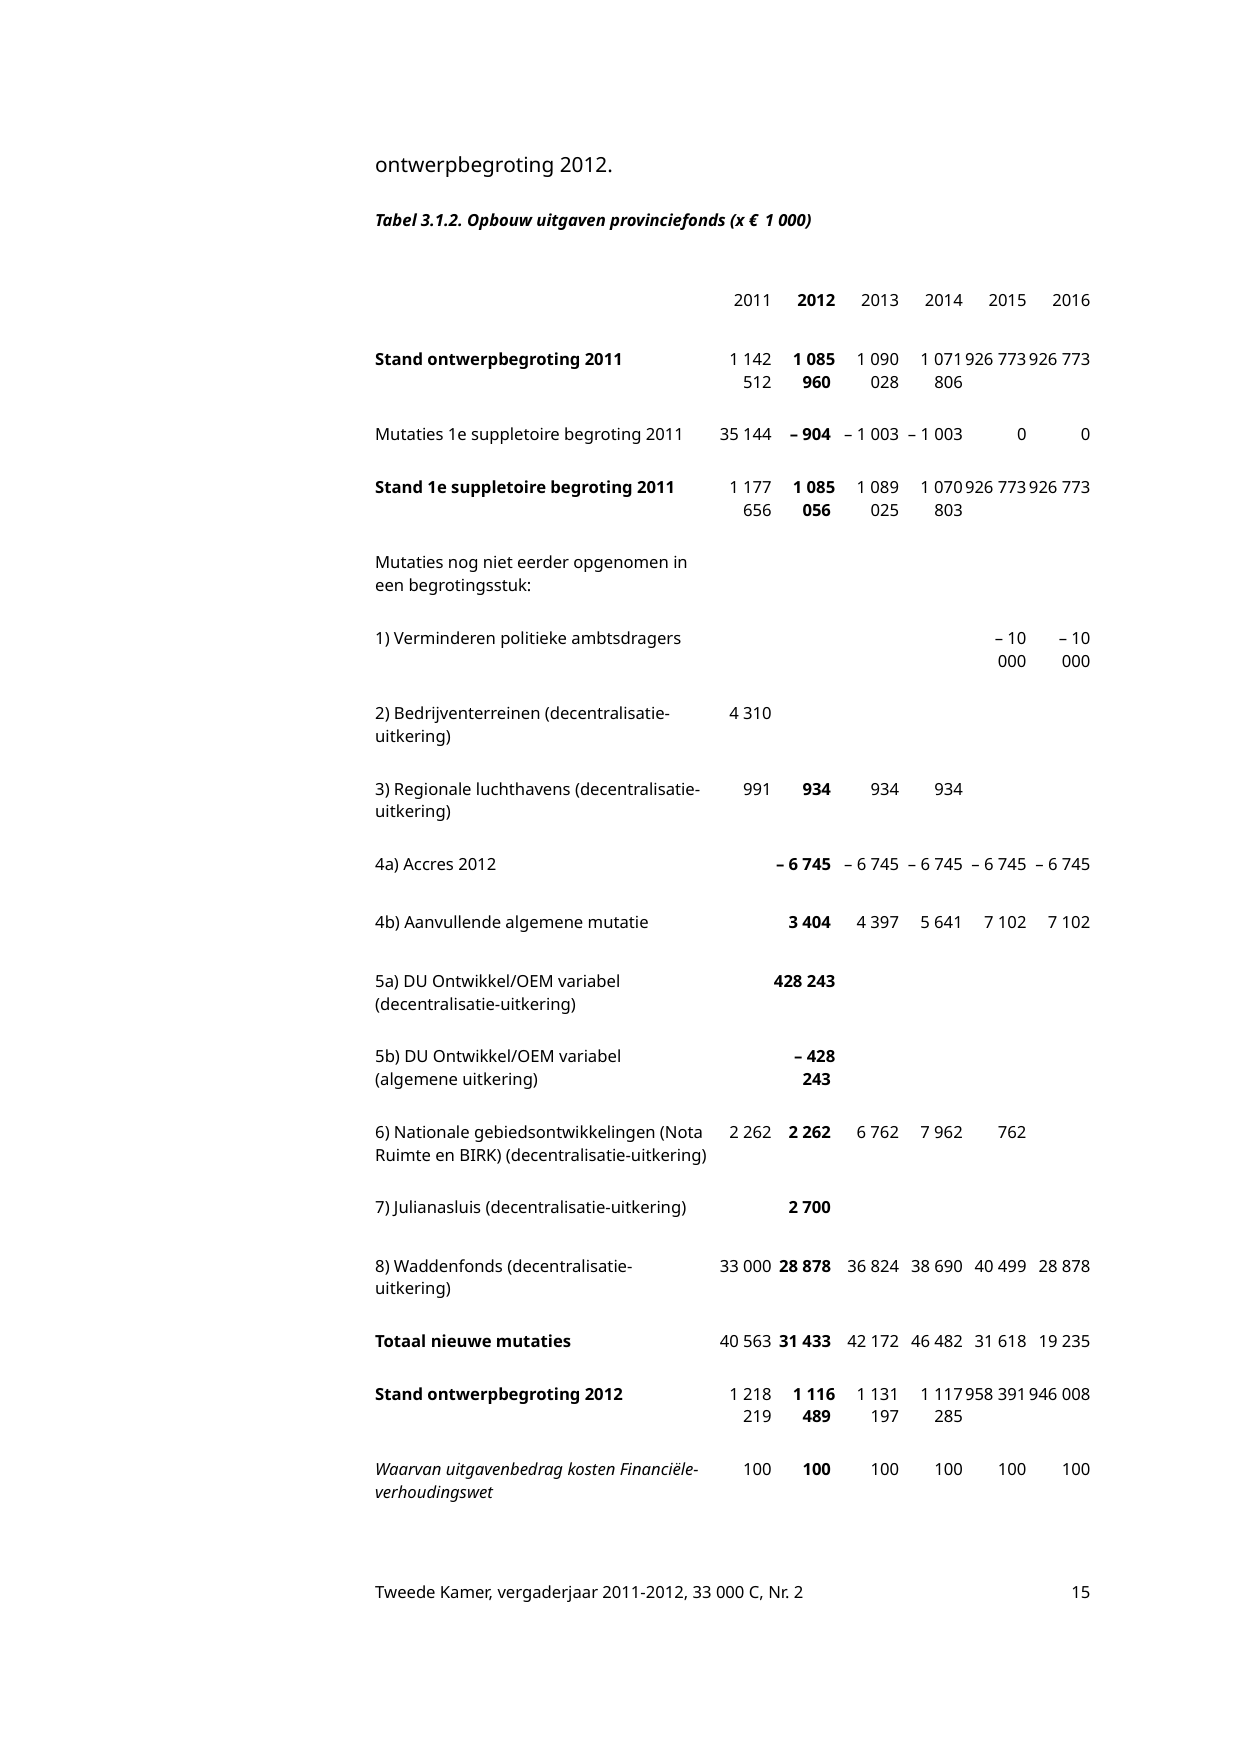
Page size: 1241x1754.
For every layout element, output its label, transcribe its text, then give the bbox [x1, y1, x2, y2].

table_cell 4b) Aanvullende algemene mutatie [375, 911, 708, 969]
table_cell [1026, 702, 1090, 777]
table_cell 2 700 [771, 1196, 835, 1254]
table_cell [708, 1196, 771, 1254]
table_cell [835, 702, 899, 777]
table_cell Mutaties nog niet eerder opgenomen in een begrotingsstuk: [375, 551, 708, 626]
table_cell 33 000 [708, 1254, 771, 1330]
table_cell 40 563 [708, 1330, 771, 1382]
table_cell 958 391 [963, 1383, 1026, 1458]
table_cell 4a) Accres 2012 [375, 853, 708, 911]
table_cell 946 008 [1026, 1383, 1090, 1458]
table_cell 926 773 [963, 348, 1026, 423]
table_cell – 6 745 [835, 853, 899, 911]
table_cell – 6 745 [1026, 853, 1090, 911]
table_cell [708, 551, 771, 626]
table_cell 1) Verminderen politieke ambtsdragers [375, 626, 708, 702]
table_cell [771, 551, 835, 626]
table_cell [899, 1045, 963, 1120]
table_cell Stand 1e suppletoire begroting 2011 [375, 476, 708, 551]
table_cell 8) Waddenfonds (decentralisatie-uitkering) [375, 1254, 708, 1330]
table_cell [899, 551, 963, 626]
table_cell 1 116 489 [771, 1383, 835, 1458]
table_cell 46 482 [899, 1330, 963, 1382]
table_cell [771, 626, 835, 702]
table_cell 1 070 803 [899, 476, 963, 551]
table_cell 7 102 [1026, 911, 1090, 969]
table_cell – 428 243 [771, 1045, 835, 1120]
table_cell [771, 702, 835, 777]
table_cell 7 102 [963, 911, 1026, 969]
table_header 2015 [963, 289, 1026, 347]
table_cell – 6 745 [771, 853, 835, 911]
table_header 2011 [708, 289, 771, 347]
table_cell 1 117 285 [899, 1383, 963, 1458]
table_cell [899, 1196, 963, 1254]
table_cell 934 [771, 777, 835, 853]
table_cell 2) Bedrijventerreinen (decentralisatie-uitkering) [375, 702, 708, 777]
table_header 2013 [835, 289, 899, 347]
table_cell [708, 626, 771, 702]
table_header 2014 [899, 289, 963, 347]
table_cell – 1 003 [899, 423, 963, 476]
table_cell 762 [963, 1120, 1026, 1196]
table_cell [899, 702, 963, 777]
table_cell 926 773 [1026, 476, 1090, 551]
table_cell 1 090 028 [835, 348, 899, 423]
table_cell [708, 853, 771, 911]
table_cell 31 433 [771, 1330, 835, 1382]
table_cell 0 [1026, 423, 1090, 476]
table_cell [1026, 1045, 1090, 1120]
table_cell 1 177 656 [708, 476, 771, 551]
table_cell [963, 777, 1026, 853]
table_cell 42 172 [835, 1330, 899, 1382]
table_cell 6 762 [835, 1120, 899, 1196]
table_cell [963, 551, 1026, 626]
table_cell 934 [899, 777, 963, 853]
table_cell 31 618 [963, 1330, 1026, 1382]
table_cell – 10 000 [1026, 626, 1090, 702]
table_cell 40 499 [963, 1254, 1026, 1330]
table_cell [963, 1196, 1026, 1254]
table_cell 1 142 512 [708, 348, 771, 423]
table_cell 3) Regionale luchthavens (decentralisatie-uitkering) [375, 777, 708, 853]
table_cell 7 962 [899, 1120, 963, 1196]
table_cell [835, 1196, 899, 1254]
table_cell Stand ontwerpbegroting 2012 [375, 1383, 708, 1458]
table_cell 1 218 219 [708, 1383, 771, 1458]
table_cell 38 690 [899, 1254, 963, 1330]
table_cell Totaal nieuwe mutaties [375, 1330, 708, 1382]
table_cell Waarvan uitgavenbedrag kosten Financiële-verhoudingswet [375, 1458, 708, 1533]
text ontwerpbegroting 2012. [375, 150, 1090, 178]
table_cell – 6 745 [899, 853, 963, 911]
table_cell 5 641 [899, 911, 963, 969]
table_cell 4 310 [708, 702, 771, 777]
table_cell 0 [963, 423, 1026, 476]
table_cell 3 404 [771, 911, 835, 969]
table_cell [1026, 777, 1090, 853]
table_cell Mutaties 1e suppletoire begroting 2011 [375, 423, 708, 476]
text Tabel 3.1.2. Opbouw uitgaven provinciefonds (x € 1 000) [375, 208, 1090, 231]
table_cell [835, 626, 899, 702]
table_cell 100 [899, 1458, 963, 1533]
table_cell – 10 000 [963, 626, 1026, 702]
table_cell [1026, 551, 1090, 626]
table_cell Stand ontwerpbegroting 2011 [375, 348, 708, 423]
table_cell 428 243 [771, 970, 835, 1045]
table_cell [963, 702, 1026, 777]
table_cell 100 [708, 1458, 771, 1533]
table_cell [1026, 1120, 1090, 1196]
table_cell – 1 003 [835, 423, 899, 476]
table_cell 926 773 [963, 476, 1026, 551]
table_cell 100 [963, 1458, 1026, 1533]
table_cell 934 [835, 777, 899, 853]
table_cell 2 262 [708, 1120, 771, 1196]
table_cell [835, 1045, 899, 1120]
table_cell 36 824 [835, 1254, 899, 1330]
table_header [375, 289, 708, 347]
table_cell 100 [835, 1458, 899, 1533]
table_cell [1026, 970, 1090, 1045]
table_cell 4 397 [835, 911, 899, 969]
table_cell 19 235 [1026, 1330, 1090, 1382]
table_cell 28 878 [771, 1254, 835, 1330]
table_cell [963, 1045, 1026, 1120]
table_cell 2 262 [771, 1120, 835, 1196]
table_cell [708, 1045, 771, 1120]
table_cell [899, 626, 963, 702]
table_cell [1026, 1196, 1090, 1254]
table_cell [708, 911, 771, 969]
table_cell [708, 970, 771, 1045]
table_cell 7) Julianasluis (decentralisatie-uitkering) [375, 1196, 708, 1254]
table_header 2016 [1026, 289, 1090, 347]
table_cell 100 [771, 1458, 835, 1533]
table_cell 5a) DU Ontwikkel/OEM variabel (decentralisatie-uitkering) [375, 970, 708, 1045]
table_cell 991 [708, 777, 771, 853]
table_header 2012 [771, 289, 835, 347]
table_cell 1 071 806 [899, 348, 963, 423]
table_cell [963, 970, 1026, 1045]
table_cell 35 144 [708, 423, 771, 476]
table_cell 5b) DU Ontwikkel/OEM variabel (algemene uitkering) [375, 1045, 708, 1120]
table_cell 1 085 056 [771, 476, 835, 551]
table_cell – 6 745 [963, 853, 1026, 911]
table_cell 1 089 025 [835, 476, 899, 551]
table_cell 1 131 197 [835, 1383, 899, 1458]
table_cell 100 [1026, 1458, 1090, 1533]
table_cell 6) Nationale gebiedsontwikkelingen (Nota Ruimte en BIRK) (decentralisatie-uitkering) [375, 1120, 708, 1196]
table_cell 28 878 [1026, 1254, 1090, 1330]
table_cell [835, 970, 899, 1045]
table_cell [835, 551, 899, 626]
table_cell – 904 [771, 423, 835, 476]
table_cell [899, 970, 963, 1045]
table_cell 926 773 [1026, 348, 1090, 423]
table_cell 1 085 960 [771, 348, 835, 423]
